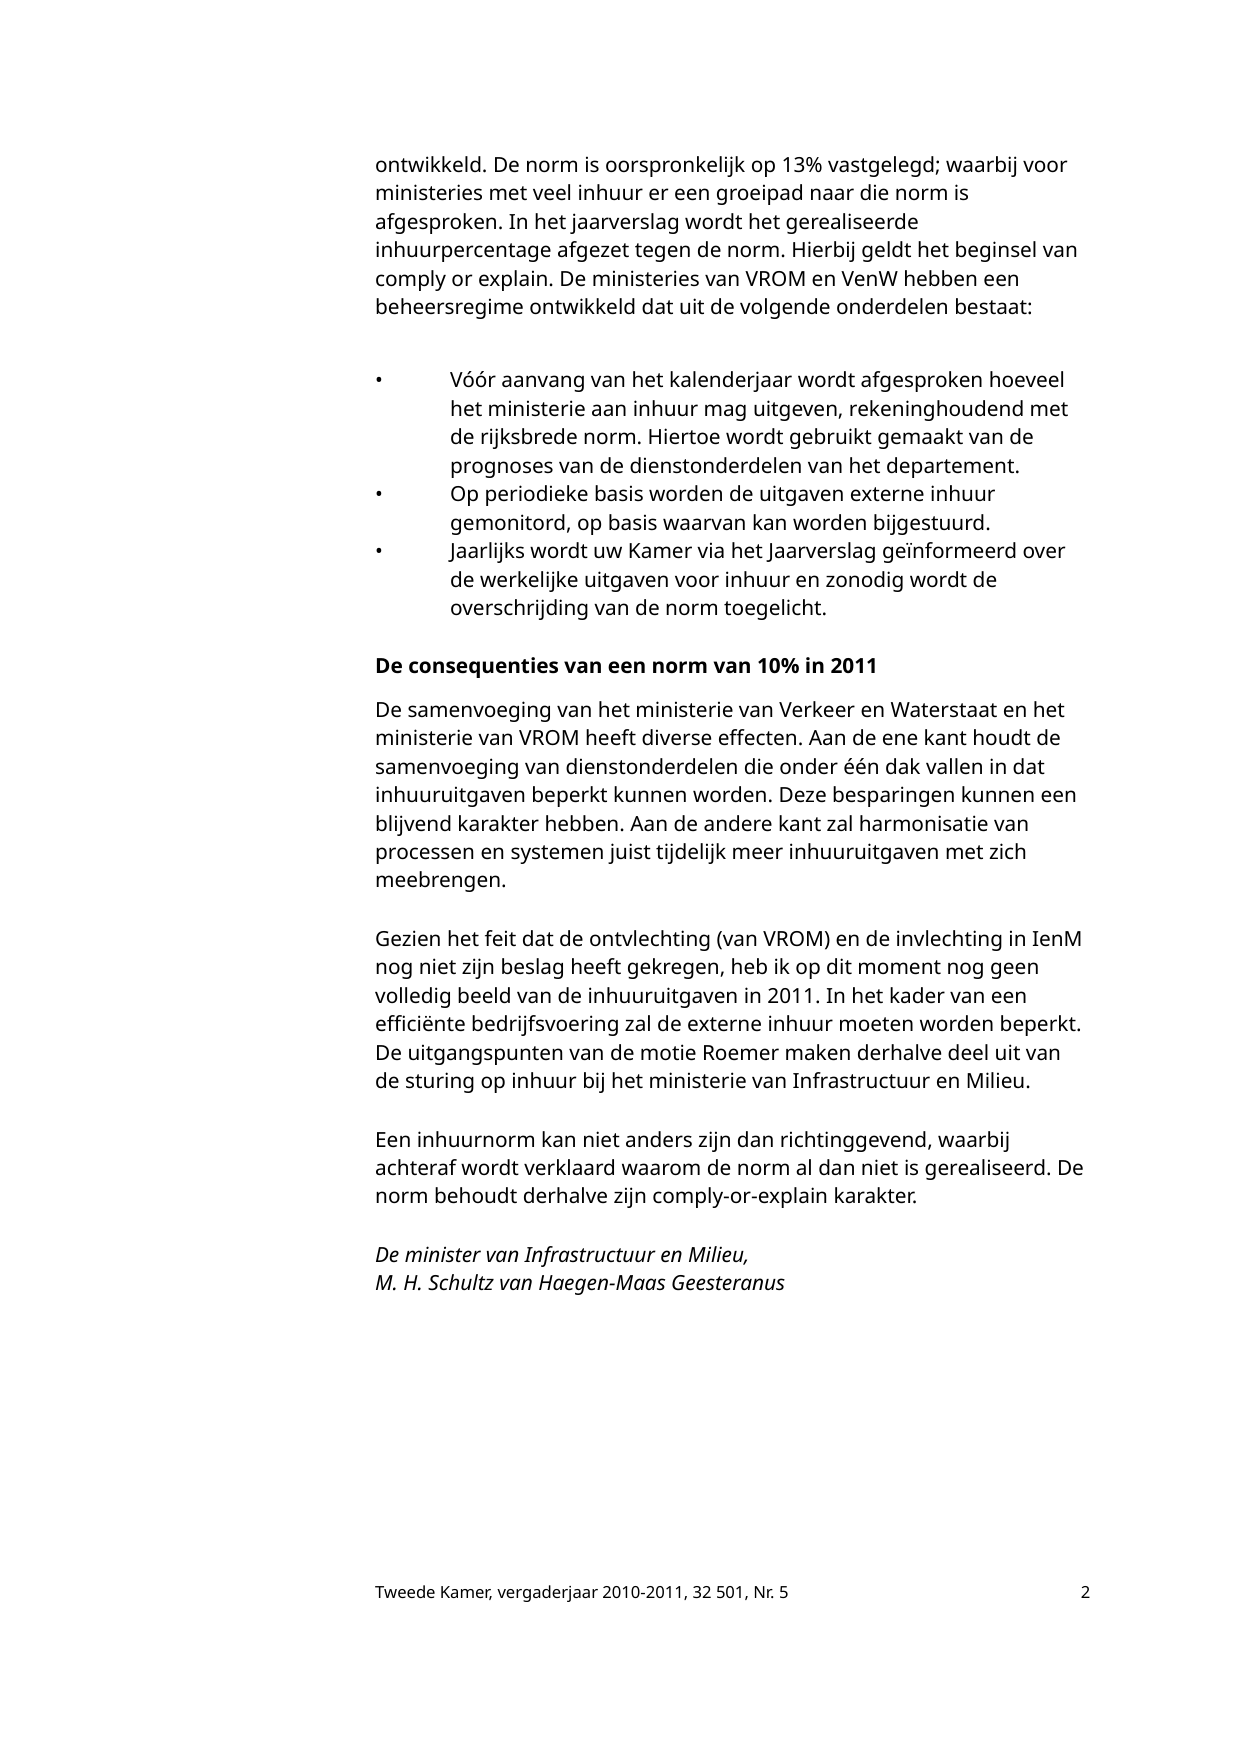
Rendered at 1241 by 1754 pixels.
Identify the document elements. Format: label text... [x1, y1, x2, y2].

text De samenvoeging van het ministerie van Verkeer en Waterstaat en het ministerie van VROM heeft diverse effecten. Aan de ene kant houdt de samenvoeging van dienstonderdelen die onder één dak vallen in dat inhuuruitgaven beperkt kunnen worden. Deze besparingen kunnen een blijvend karakter hebben. Aan de andere kant zal harmonisatie van processen en systemen juist tijdelijk meer inhuuruitgaven met zich meebrengen. [375, 695, 1090, 894]
list Jaarlijks wordt uw Kamer via het Jaarverslag geïnformeerd over de werkelijke uitgaven voor inhuur en zonodig wordt de overschrijding van de norm toegelicht. [375, 536, 1090, 622]
text De minister van Infrastructuur en Milieu, [375, 1240, 1090, 1268]
text Een inhuurnorm kan niet anders zijn dan richtinggevend, waarbij achteraf wordt verklaard waarom de norm al dan niet is gerealiseerd. De norm behoudt derhalve zijn comply-or-explain karakter. [375, 1125, 1090, 1210]
text M. H. Schultz van Haegen-Maas Geesteranus [375, 1268, 1090, 1297]
text De consequenties van een norm van 10% in 2011 [375, 652, 1090, 680]
text ontwikkeld. De norm is oorspronkelijk op 13% vastgelegd; waarbij voor ministeries met veel inhuur er een groeipad naar die norm is afgesproken. In het jaarverslag wordt het gerealiseerde inhuurpercentage afgezet tegen de norm. Hierbij geldt het beginsel van comply or explain. De ministeries van VROM en VenW hebben een beheersregime ontwikkeld dat uit de volgende onderdelen bestaat: [375, 150, 1090, 321]
list Op periodieke basis worden de uitgaven externe inhuur gemonitord, op basis waarvan kan worden bijgestuurd. [375, 479, 1090, 536]
text Gezien het feit dat de ontvlechting (van VROM) en de invlechting in IenM nog niet zijn beslag heeft gekregen, heb ik op dit moment nog geen volledig beeld van de inhuuruitgaven in 2011. In het kader van een efficiënte bedrijfsvoering zal de externe inhuur moeten worden beperkt. De uitgangspunten van de motie Roemer maken derhalve deel uit van de sturing op inhuur bij het ministerie van Infrastructuur en Milieu. [375, 924, 1090, 1095]
list Vóór aanvang van het kalenderjaar wordt afgesproken hoeveel het ministerie aan inhuur mag uitgeven, rekeninghoudend met de rijksbrede norm. Hiertoe wordt gebruikt gemaakt van de prognoses van de dienstonderdelen van het departement. [375, 366, 1090, 479]
